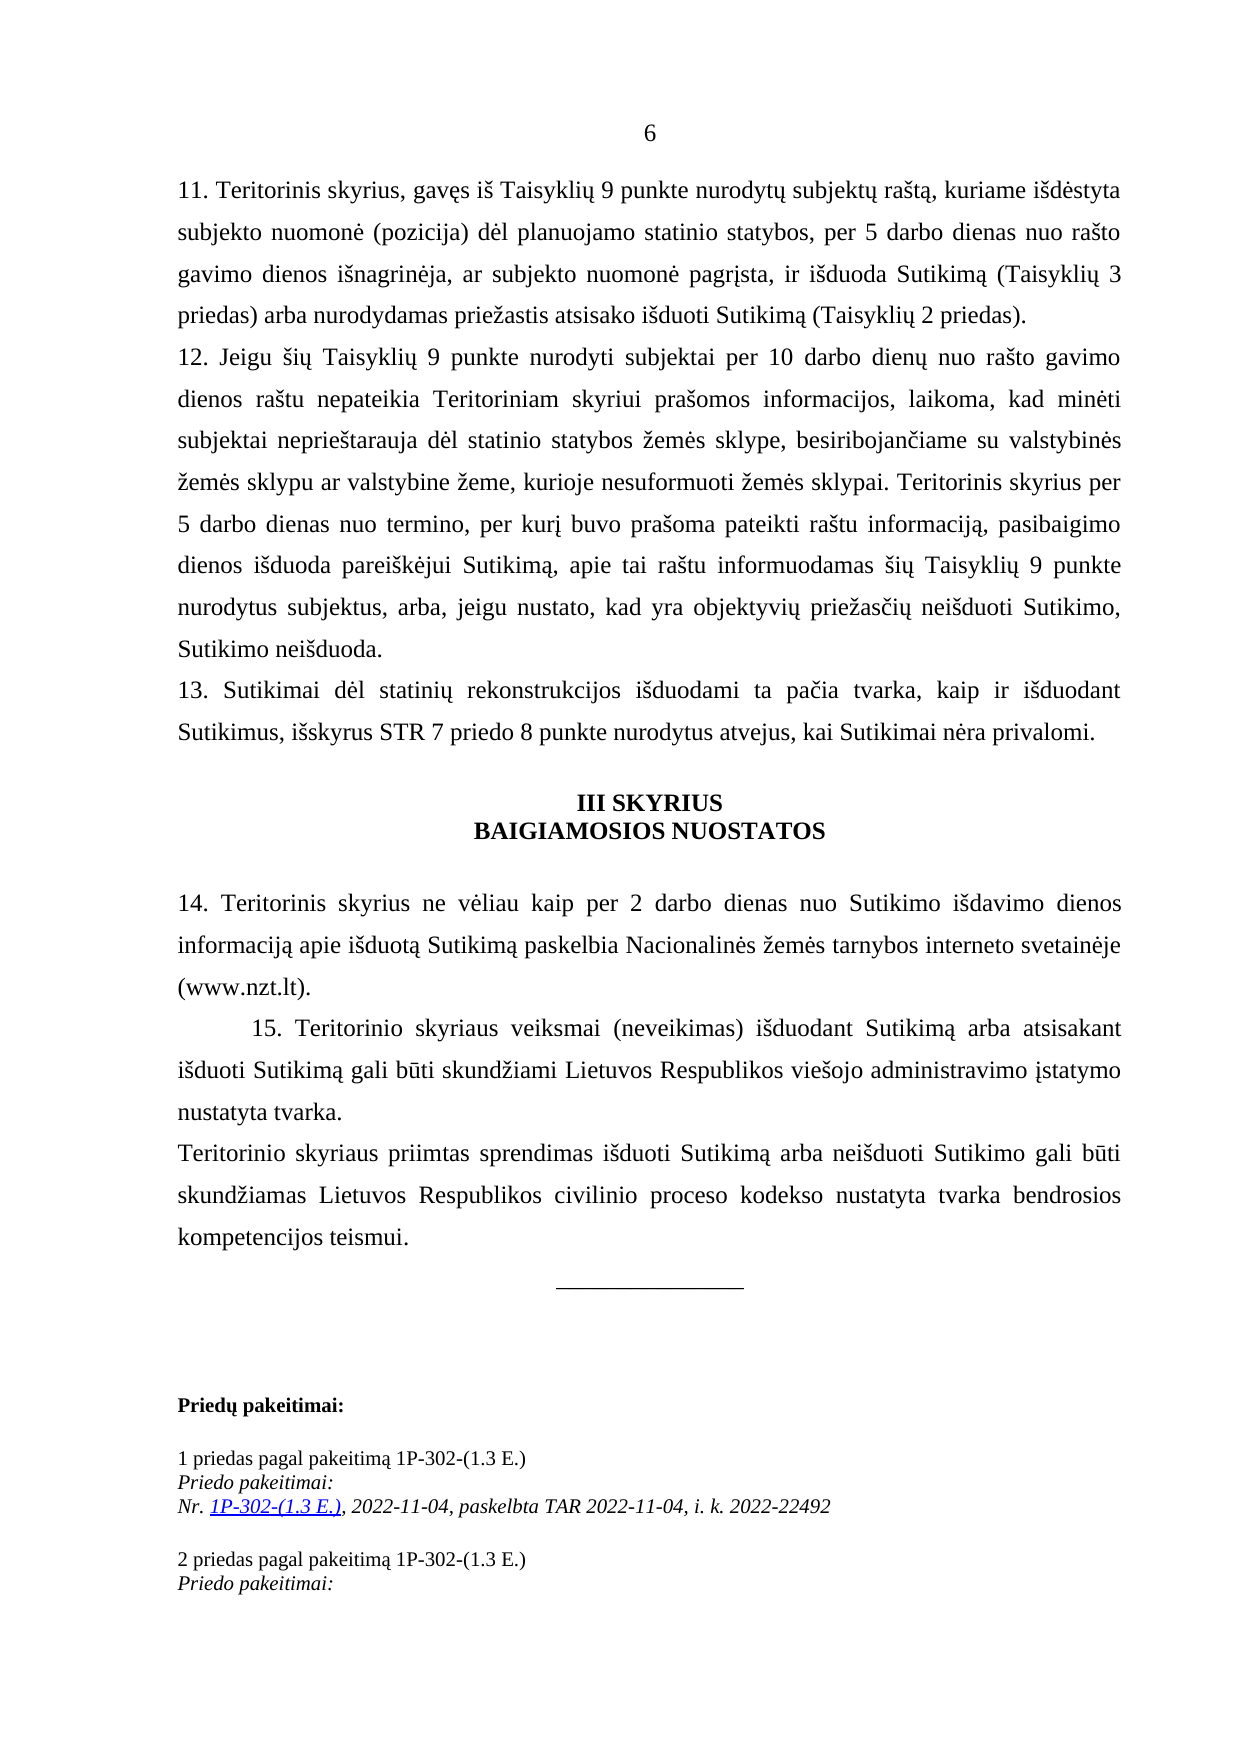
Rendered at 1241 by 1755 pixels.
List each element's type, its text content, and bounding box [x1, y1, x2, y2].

text 15. Teritorinio skyriaus veiksmai (neveikimas) išduodant Sutikimą arba atsisakant išduoti Sutikimą gali būti skundžiami Lietuvos Respublikos viešojo administravimo įstatymo nustatyta tvarka. [177, 1013, 1122, 1125]
text 11. Teritorinis skyrius, gavęs iš Taisyklių 9 punkte nurodytų subjektų raštą, kuriame išdėstyta subjekto nuomonė (pozicija) dėl planuojamo statinio statybos, per 5 darbo dienas nuo rašto gavimo dienos išnagrinėja, ar subjekto nuomonė pagrįsta, ir išduoda Sutikimą (Taisyklių 3 priedas) arba nurodydamas priežastis atsisako išduoti Sutikimą (Taisyklių 2 priedas). [177, 176, 1122, 329]
text Teritorinio skyriaus priimtas sprendimas išduoti Sutikimą arba neišduoti Sutikimo gali būti skundžiamas Lietuvos Respublikos civilinio proceso kodekso nustatyta tvarka bendrosios kompetencijos teismui. [177, 1138, 1122, 1250]
text _______________ [177, 1263, 1122, 1292]
text 13. Sutikimai dėl statinių rekonstrukcijos išduodami ta pačia tvarka, kaip ir išduodant Sutikimus, išskyrus STR 7 priedo 8 punkte nurodytus atvejus, kai Sutikimai nėra privalomi. [177, 676, 1122, 746]
text Nr. 1P-302-(1.3 E.), 2022-11-04, paskelbta TAR 2022-11-04, i. k. 2022-22492 [177, 1494, 1122, 1518]
text BAIGIAMOSIOS NUOSTATOS [177, 816, 1122, 845]
text 2 priedas pagal pakeitimą 1P-302-(1.3 E.) [177, 1546, 1122, 1571]
text Priedo pakeitimai: [177, 1571, 1122, 1594]
text 1 priedas pagal pakeitimą 1P-302-(1.3 E.) [177, 1446, 1122, 1469]
text Priedų pakeitimai: [177, 1393, 1122, 1417]
text Priedo pakeitimai: [177, 1469, 1122, 1494]
text III SKYRIUS [177, 788, 1122, 816]
text 14. Teritorinis skyrius ne vėliau kaip per 2 darbo dienas nuo Sutikimo išdavimo dienos informaciją apie išduotą Sutikimą paskelbia Nacionalinės žemės tarnybos interneto svetainėje (www.nzt.lt). [177, 888, 1122, 1000]
text 12. Jeigu šių Taisyklių 9 punkte nurodyti subjektai per 10 darbo dienų nuo rašto gavimo dienos raštu nepateikia Teritoriniam skyriui prašomos informacijos, laikoma, kad minėti subjektai neprieštarauja dėl statinio statybos žemės sklype, besiribojančiame su valstybinės žemės sklypu ar valstybine žeme, kurioje nesuformuoti žemės sklypai. Teritorinis skyrius per 5 darbo dienas nuo termino, per kurį buvo prašoma pateikti raštu informaciją, pasibaigimo dienos išduoda pareiškėjui Sutikimą, apie tai raštu informuodamas šių Taisyklių 9 punkte nurodytus subjektus, arba, jeigu nustato, kad yra objektyvių priežasčių neišduoti Sutikimo, Sutikimo neišduoda. [177, 342, 1122, 663]
